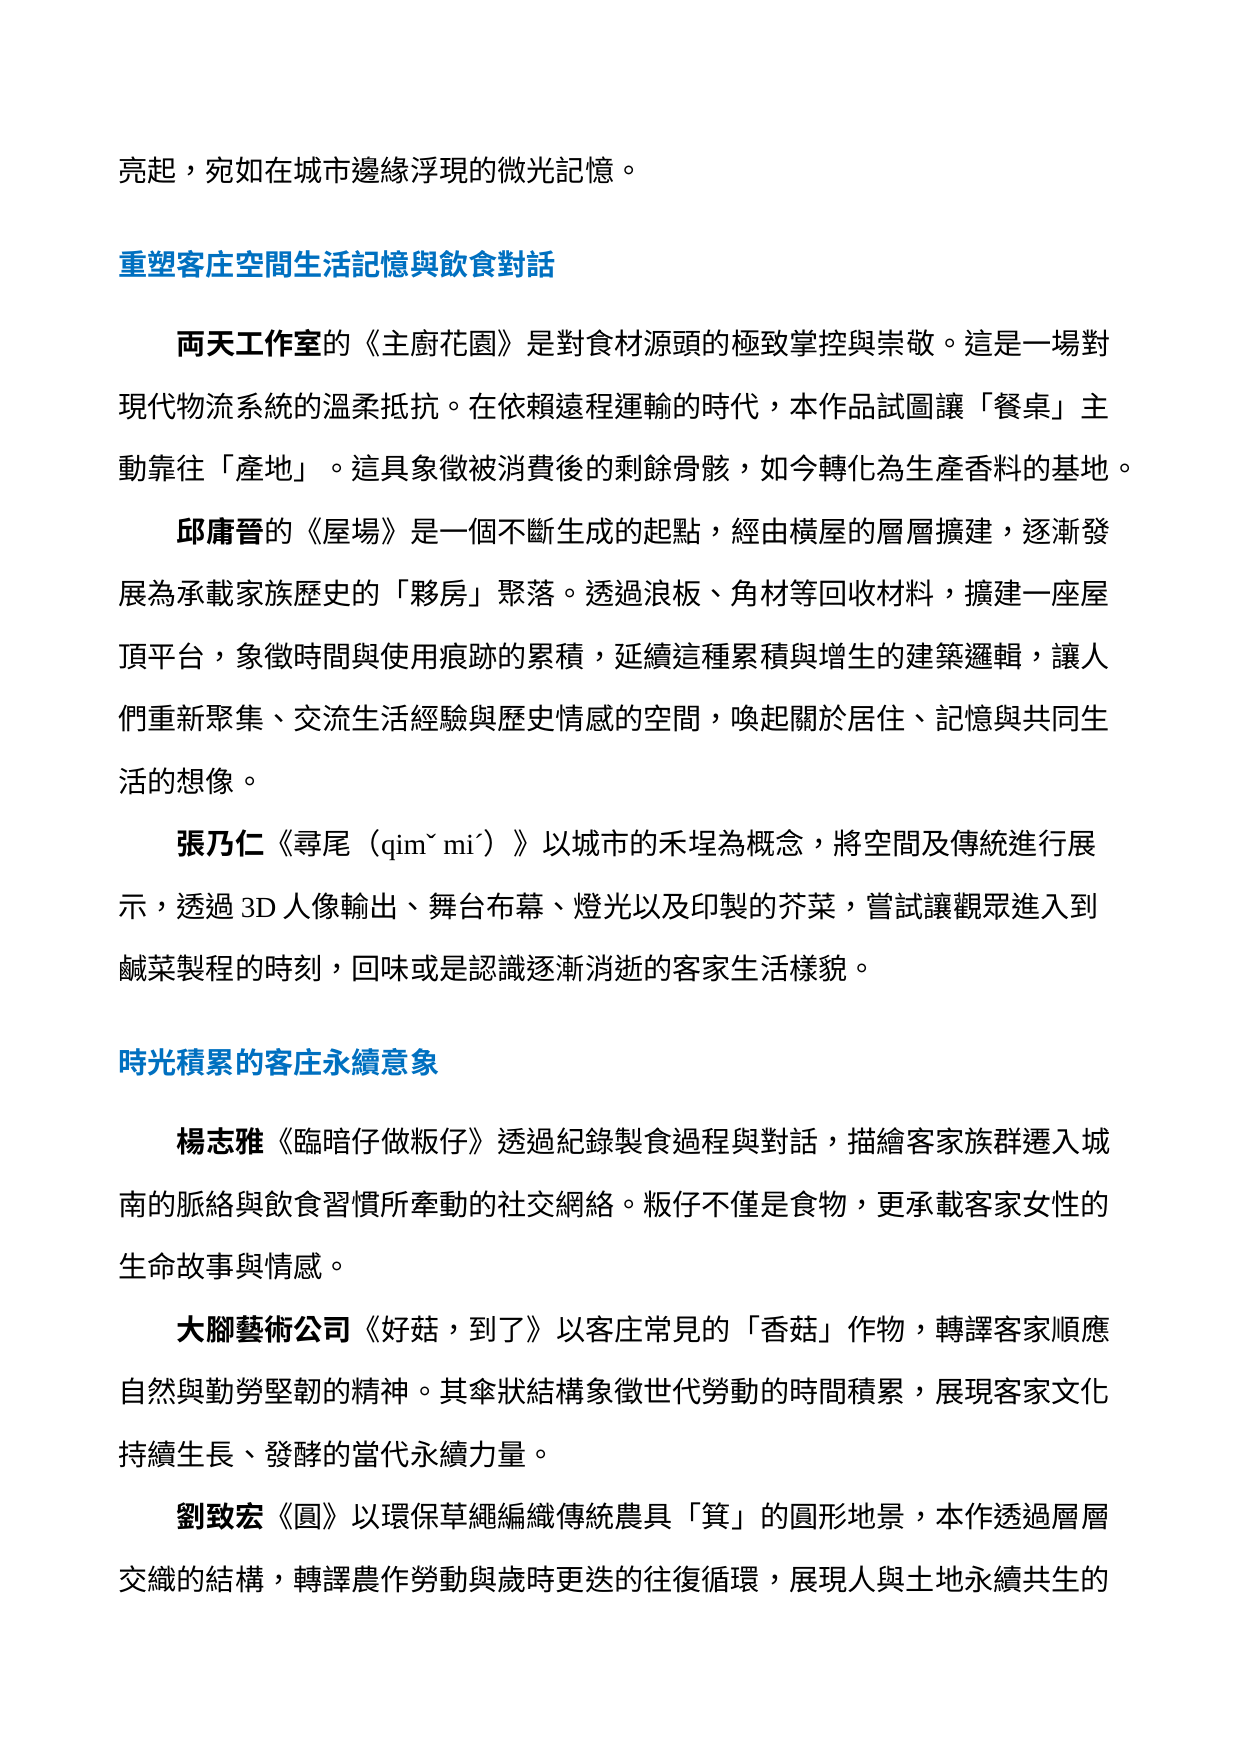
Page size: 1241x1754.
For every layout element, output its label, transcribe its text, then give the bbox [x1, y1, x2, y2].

text 蘇子涵的《點點星光—散落於地表的光》以「燈」作為時間與記憶的媒介，結合燈節所象徵的祈福、聚合與指引意義，轉化為一處可被行走、觀看與感受的光之場域。裝置散落於草地之上，白天如同靜置於土地的器物，夜晚則逐一亮起，宛如在城市邊緣浮現的微光記憶。 [118, 127, 1122, 189]
text 時光積累的客庄永續意象 [118, 1019, 1122, 1082]
text 邱庸晉的《屋場》是一個不斷生成的起點，經由橫屋的層層擴建，逐漸發展為承載家族歷史的「夥房」聚落。透過浪板、角材等回收材料，擴建一座屋頂平台，象徵時間與使用痕跡的累積，延續這種累積與增生的建築邏輯，讓人們重新聚集、交流生活經驗與歷史情感的空間，喚起關於居住、記憶與共同生活的想像。 [118, 488, 1122, 800]
text 張乃仁《尋尾（qimˇ miˊ）》以城市的禾埕為概念，將空間及傳統進行展示，透過3D人像輸出、舞台布幕、燈光以及印製的芥菜，嘗試讓觀眾進入到鹹菜製程的時刻，回味或是認識逐漸消逝的客家生活樣貌。 [118, 800, 1122, 988]
text 劉致宏《圓》以環保草繩編織傳統農具「箕」的圓形地景，本作透過層層交織的結構，轉譯農作勞動與歲時更迭的往復循環，展現人與土地永續共生的 [118, 1473, 1122, 1598]
text 楊志雅《臨暗仔做粄仔》透過紀錄製食過程與對話，描繪客家族群遷入城南的脈絡與飲食習慣所牽動的社交網絡。粄仔不僅是食物，更承載客家女性的生命故事與情感。 [118, 1098, 1122, 1286]
text 両天工作室的《主廚花園》是對食材源頭的極致掌控與崇敬。這是一場對現代物流系統的溫柔抵抗。在依賴遠程運輸的時代，本作品試圖讓「餐桌」主動靠往「產地」。這具象徵被消費後的剩餘骨骸，如今轉化為生產香料的基地。 [118, 300, 1122, 488]
text 重塑客庄空間生活記憶與飲食對話 [118, 221, 1122, 283]
text 大腳藝術公司《好菇，到了》以客庄常見的「香菇」作物，轉譯客家順應自然與勤勞堅韌的精神。其傘狀結構象徵世代勞動的時間積累，展現客家文化持續生長、發酵的當代永續力量。 [118, 1286, 1122, 1473]
